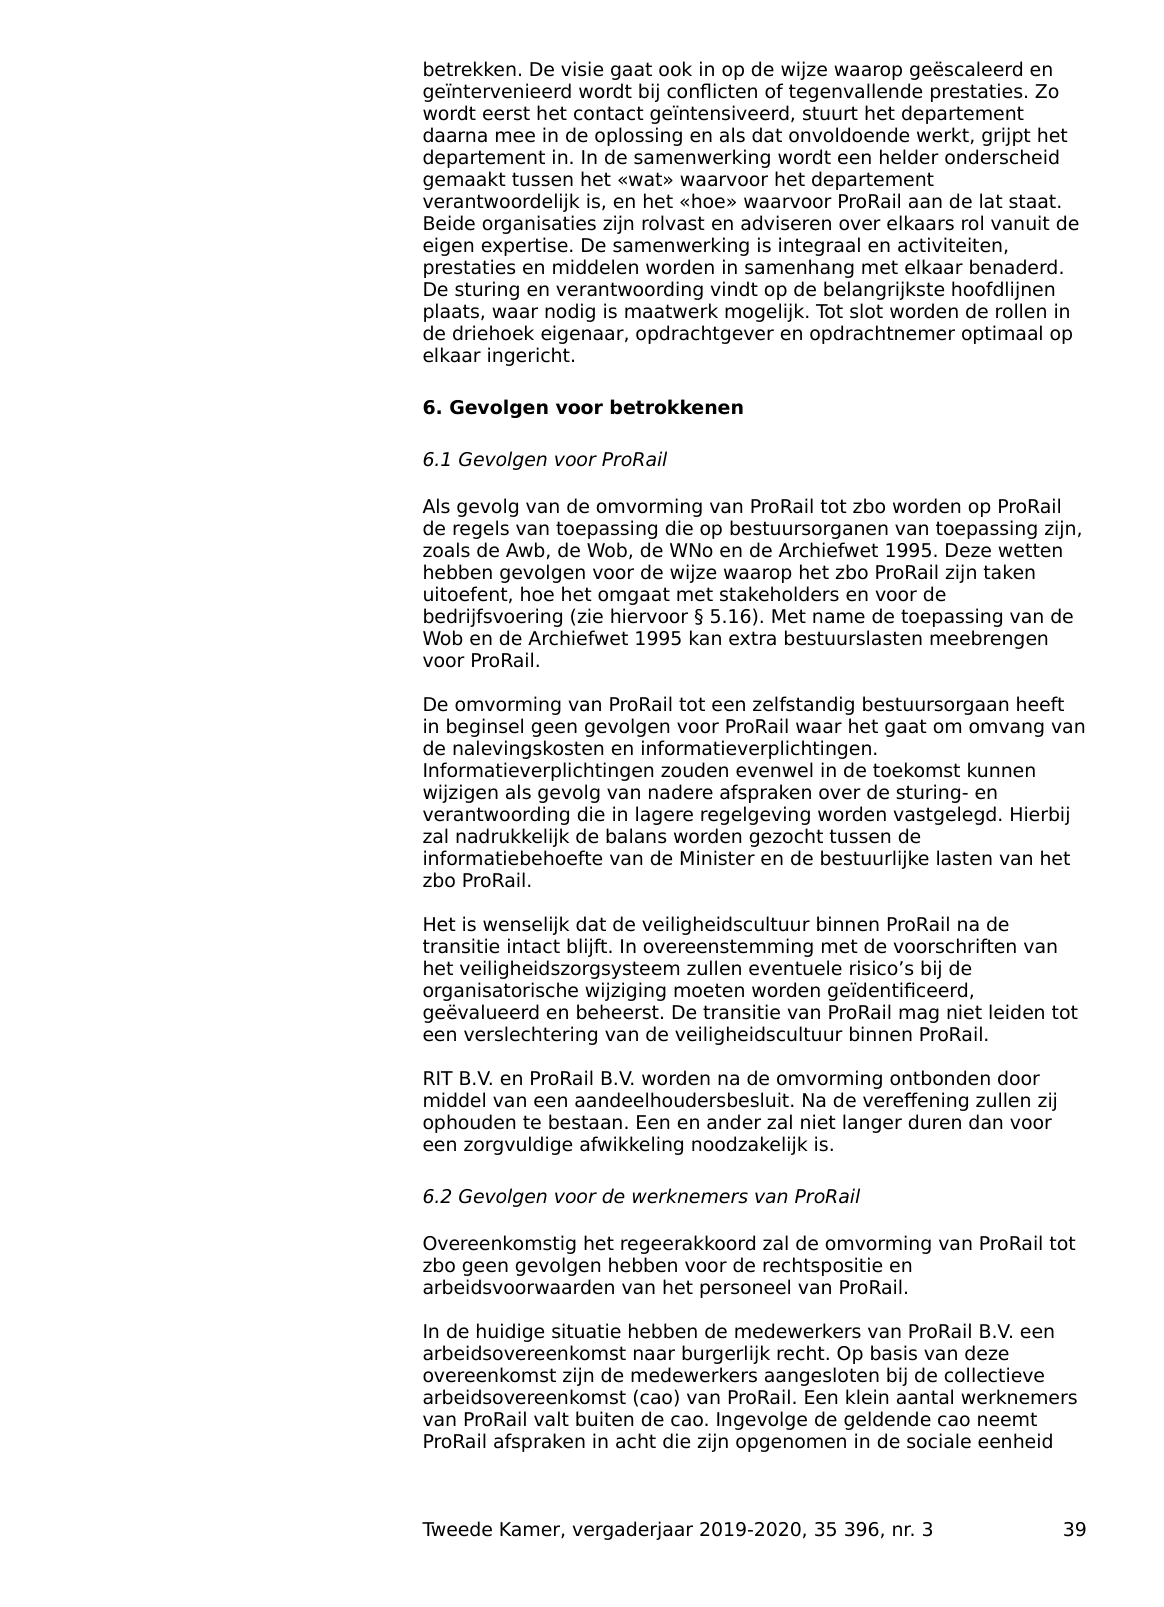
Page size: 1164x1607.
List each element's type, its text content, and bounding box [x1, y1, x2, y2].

text In de huidige situatie hebben de medewerkers van ProRail B.V. een arbeidsovereenkomst naar burgerlijk recht. Op basis van deze overeenkomst zijn de medewerkers aangesloten bij de collectieve arbeidsovereenkomst (cao) van ProRail. Een klein aantal werknemers van ProRail valt buiten de cao. Ingevolge de geldende cao neemt ProRail afspraken in acht die zijn opgenomen in de sociale eenheid [422, 1321, 1087, 1453]
text Het is wenselijk dat de veiligheidscultuur binnen ProRail na de transitie intact blijft. In overeenstemming met de voorschriften van het veiligheidszorgsysteem zullen eventuele risico’s bij de organisatorische wijziging moeten worden geïdentificeerd, geëvalueerd en beheerst. De transitie van ProRail mag niet leiden tot een verslechtering van de veiligheidscultuur binnen ProRail. [422, 914, 1087, 1046]
text Overeenkomstig het regeerakkoord zal de omvorming van ProRail tot zbo geen gevolgen hebben voor de rechtspositie en arbeidsvoorwaarden van het personeel van ProRail. [422, 1233, 1087, 1299]
text betrekken. De visie gaat ook in op de wijze waarop geëscaleerd en geïntervenieerd wordt bij conflicten of tegenvallende prestaties. Zo wordt eerst het contact geïntensiveerd, stuurt het departement daarna mee in de oplossing en als dat onvoldoende werkt, grijpt het departement in. In de samenwerking wordt een helder onderscheid gemaakt tussen het «wat» waarvoor het departement verantwoordelijk is, en het «hoe» waarvoor ProRail aan de lat staat. Beide organisaties zijn rolvast en adviseren over elkaars rol vanuit de eigen expertise. De samenwerking is integraal en activiteiten, prestaties en middelen worden in samenhang met elkaar benaderd. De sturing en verantwoording vindt op de belangrijkste hoofdlijnen plaats, waar nodig is maatwerk mogelijk. Tot slot worden de rollen in de driehoek eigenaar, opdrachtgever en opdrachtnemer optimaal op elkaar ingericht. [422, 59, 1087, 367]
subtitle 6.1 Gevolgen voor ProRail [422, 449, 1087, 471]
subtitle 6.2 Gevolgen voor de werknemers van ProRail [422, 1186, 1087, 1208]
subtitle 6. Gevolgen voor betrokkenen [422, 397, 1087, 419]
text RIT B.V. en ProRail B.V. worden na de omvorming ontbonden door middel van een aandeelhoudersbesluit. Na de vereffening zullen zij ophouden te bestaan. Een en ander zal niet langer duren dan voor een zorgvuldige afwikkeling noodzakelijk is. [422, 1068, 1087, 1156]
text Als gevolg van de omvorming van ProRail tot zbo worden op ProRail de regels van toepassing die op bestuursorganen van toepassing zijn, zoals de Awb, de Wob, de WNo en de Archiefwet 1995. Deze wetten hebben gevolgen voor de wijze waarop het zbo ProRail zijn taken uitoefent, hoe het omgaat met stakeholders en voor de bedrijfsvoering (zie hiervoor § 5.16). Met name de toepassing van de Wob en de Archiefwet 1995 kan extra bestuurslasten meebrengen voor ProRail. [422, 496, 1087, 672]
text De omvorming van ProRail tot een zelfstandig bestuursorgaan heeft in beginsel geen gevolgen voor ProRail waar het gaat om omvang van de nalevingskosten en informatieverplichtingen. Informatieverplichtingen zouden evenwel in de toekomst kunnen wijzigen als gevolg van nadere afspraken over de sturing- en verantwoording die in lagere regelgeving worden vastgelegd. Hierbij zal nadrukkelijk de balans worden gezocht tussen de informatiebehoefte van de Minister en de bestuurlijke lasten van het zbo ProRail. [422, 694, 1087, 892]
